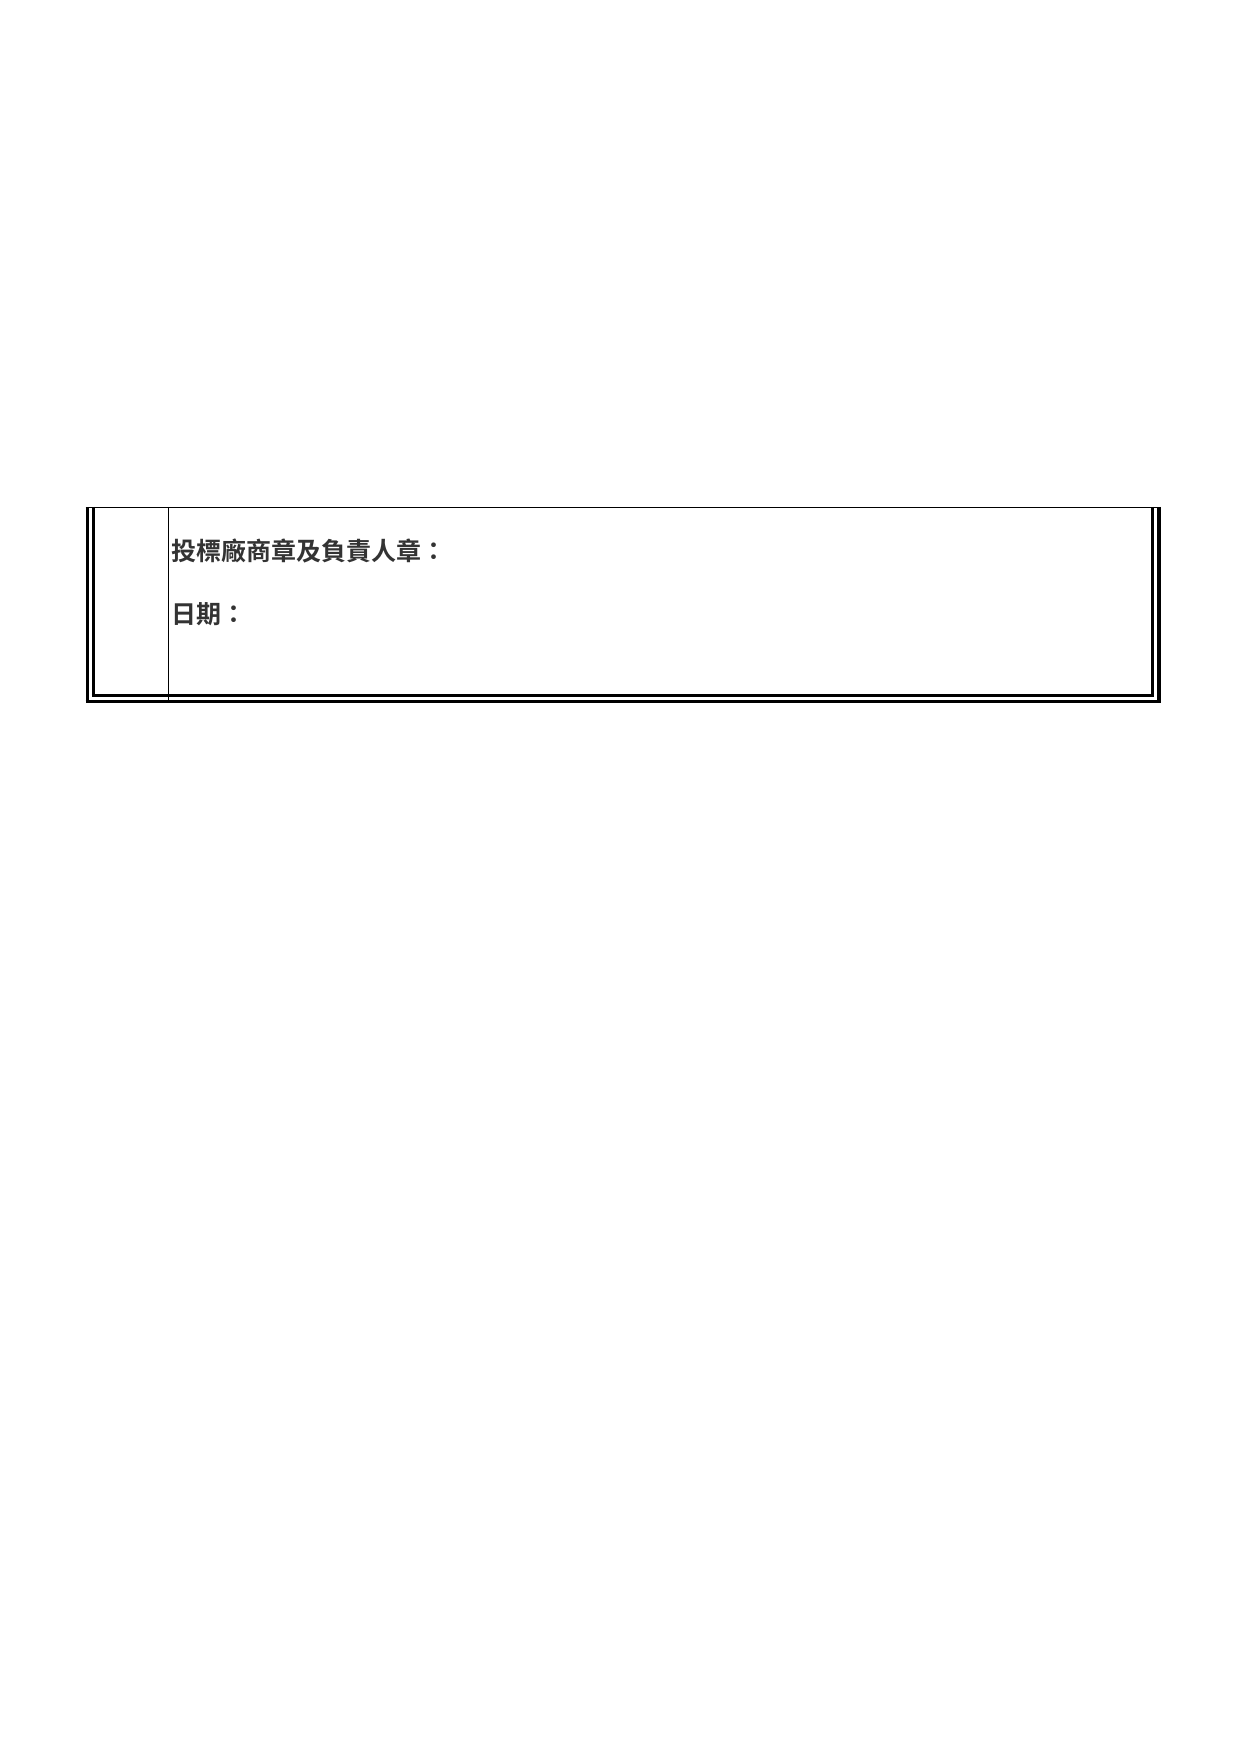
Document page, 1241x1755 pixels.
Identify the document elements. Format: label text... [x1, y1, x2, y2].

table_cell [95, 508, 168, 694]
table_cell 投標廠商章及負責人章： 日期： [169, 508, 1151, 694]
